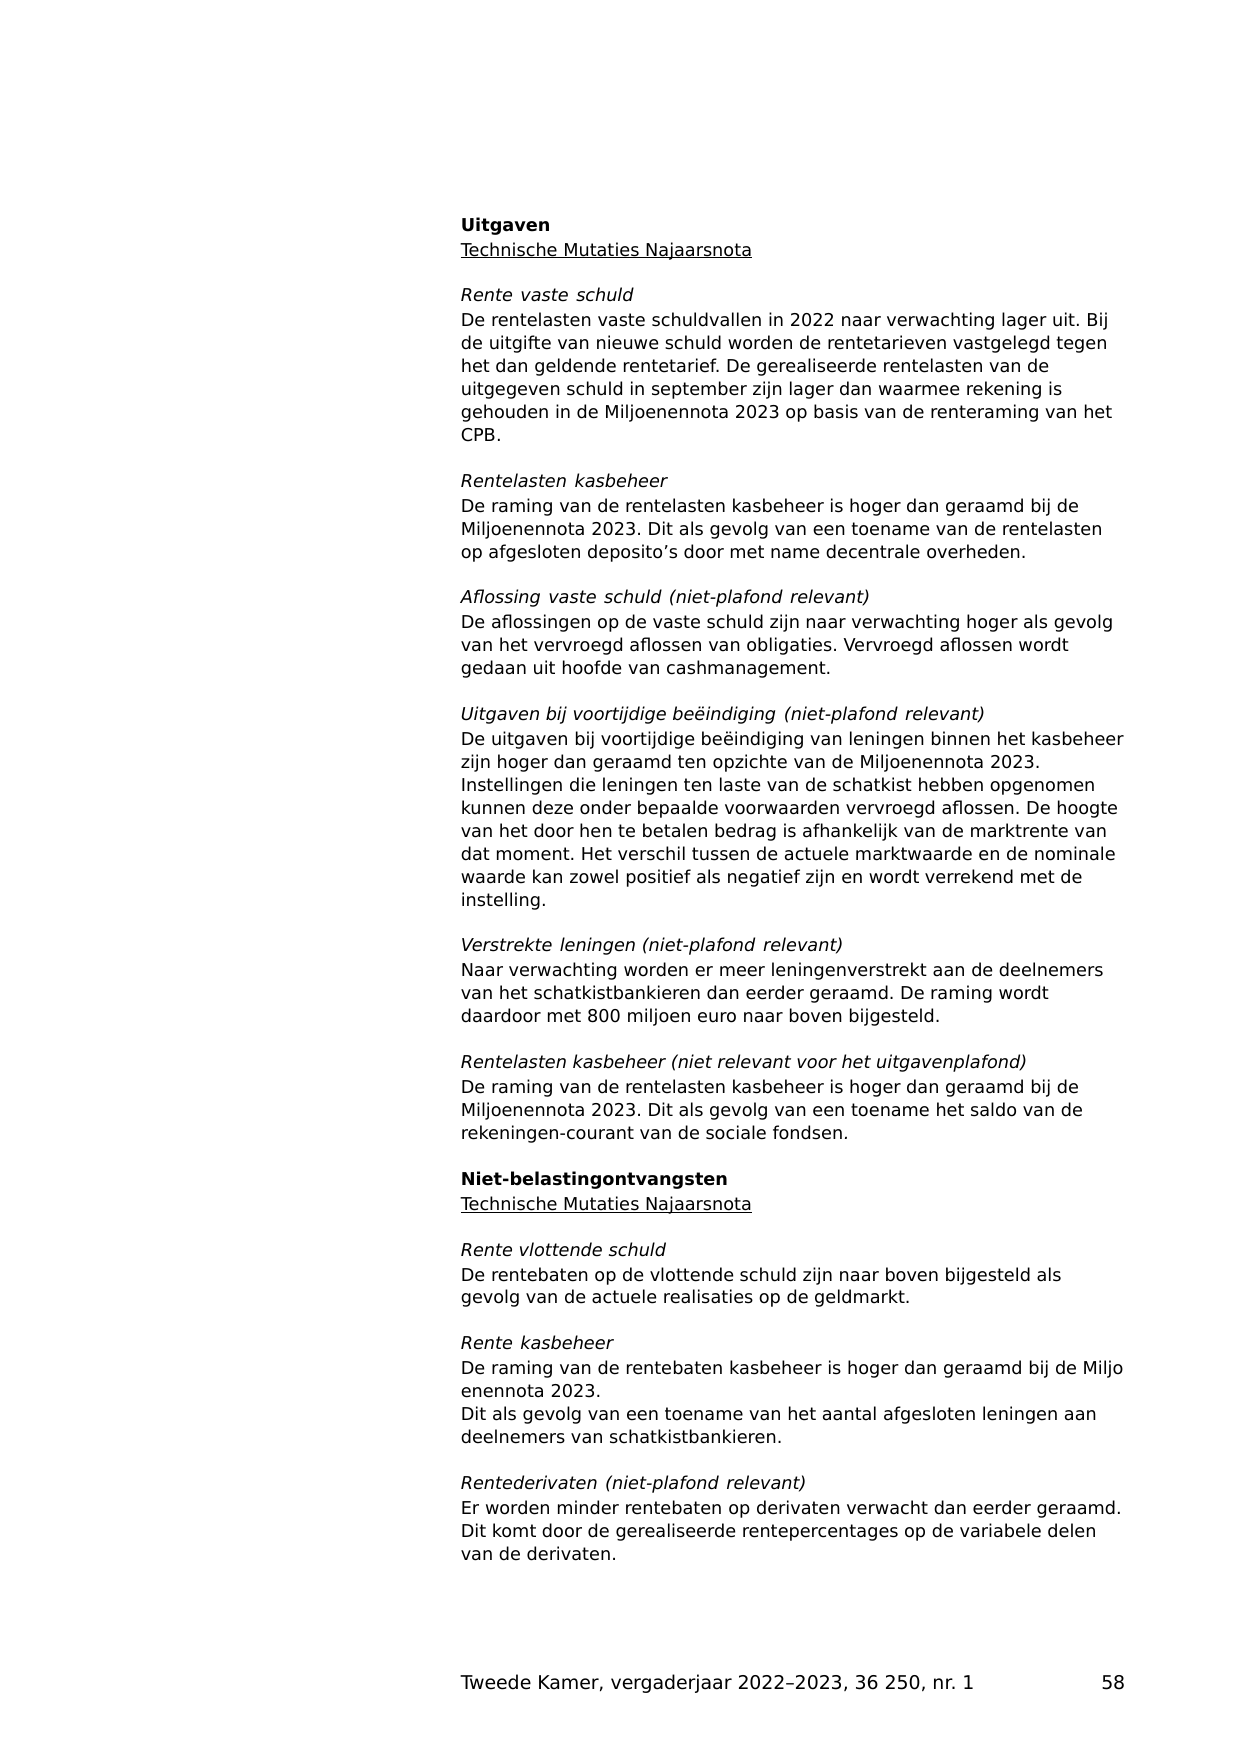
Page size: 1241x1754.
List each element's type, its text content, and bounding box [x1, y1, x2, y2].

text Technische Mutaties Najaarsnota [461, 1192, 1125, 1215]
text De rentebaten op de vlottende schuld zijn naar boven bijgesteld als gevolg van de actuele realisaties op de geldmarkt. [461, 1263, 1125, 1308]
text Uitgaven bij voortijdige beëindiging (niet-plafond relevant) [461, 702, 1125, 725]
text Naar verwachting worden er meer leningenverstrekt aan de deelnemers van het schatkistbankieren dan eerder geraamd. De raming wordt daardoor met 800 miljoen euro naar boven bijgesteld. [461, 958, 1125, 1027]
text Technische Mutaties Najaarsnota [461, 238, 1125, 261]
text De aflossingen op de vaste schuld zijn naar verwachting hoger als gevolg van het vervroegd aflossen van obligaties. Vervroegd aflossen wordt gedaan uit hoofde van cashmanagement. [461, 611, 1125, 679]
text Rentelasten kasbeheer [461, 469, 1125, 492]
text Er worden minder rentebaten op derivaten verwacht dan eerder geraamd. Dit komt door de gerealiseerde rentepercentages op de variabele delen van de derivaten. [461, 1496, 1125, 1565]
text De rentelasten vaste schuldvallen in 2022 naar verwachting lager uit. Bij de uitgifte van nieuwe schuld worden de rentetarieven vastgelegd tegen het dan geldende rentetarief. De gerealiseerde rentelasten van de uitgegeven schuld in september zijn lager dan waarmee rekening is gehouden in de Miljoenennota 2023 op basis van de renteraming van het CPB. [461, 308, 1125, 446]
text Rente kasbeheer [461, 1331, 1125, 1354]
text Aflossing vaste schuld (niet-plafond relevant) [461, 586, 1125, 608]
text Rente vaste schuld [461, 283, 1125, 306]
text Rentelasten kasbeheer (niet relevant voor het uitgavenplafond) [461, 1050, 1125, 1073]
text De uitgaven bij voortijdige beëindiging van leningen binnen het kasbeheer zijn hoger dan geraamd ten opzichte van de Miljoenennota 2023. Instellingen die leningen ten laste van de schatkist hebben opgenomen kunnen deze onder bepaalde voorwaarden vervroegd aflossen. De hoogte van het door hen te betalen bedrag is afhankelijk van de marktrente van dat moment. Het verschil tussen de actuele marktwaarde en de nominale waarde kan zowel positief als negatief zijn en wordt verrekend met de instelling. [461, 727, 1125, 911]
text Verstrekte leningen (niet-plafond relevant) [461, 933, 1125, 956]
text De raming van de rentelasten kasbeheer is hoger dan geraamd bij de Miljoenennota 2023. Dit als gevolg van een toename het saldo van de rekeningen-courant van de sociale fondsen. [461, 1075, 1125, 1144]
text Niet-belastingontvangsten [461, 1167, 1125, 1190]
text De raming van de rentebaten kasbeheer is hoger dan geraamd bij de Miljoenennota 2023. Dit als gevolg van een toename van het aantal afgesloten leningen aan deelnemers van schatkistbankieren. [461, 1356, 1125, 1448]
text Rentederivaten (niet-plafond relevant) [461, 1471, 1125, 1494]
text Rente vlottende schuld [461, 1238, 1125, 1261]
text Uitgaven [461, 213, 1125, 236]
text De raming van de rentelasten kasbeheer is hoger dan geraamd bij de Miljoenennota 2023. Dit als gevolg van een toename van de rentelasten op afgesloten deposito’s door met name decentrale overheden. [461, 494, 1125, 563]
